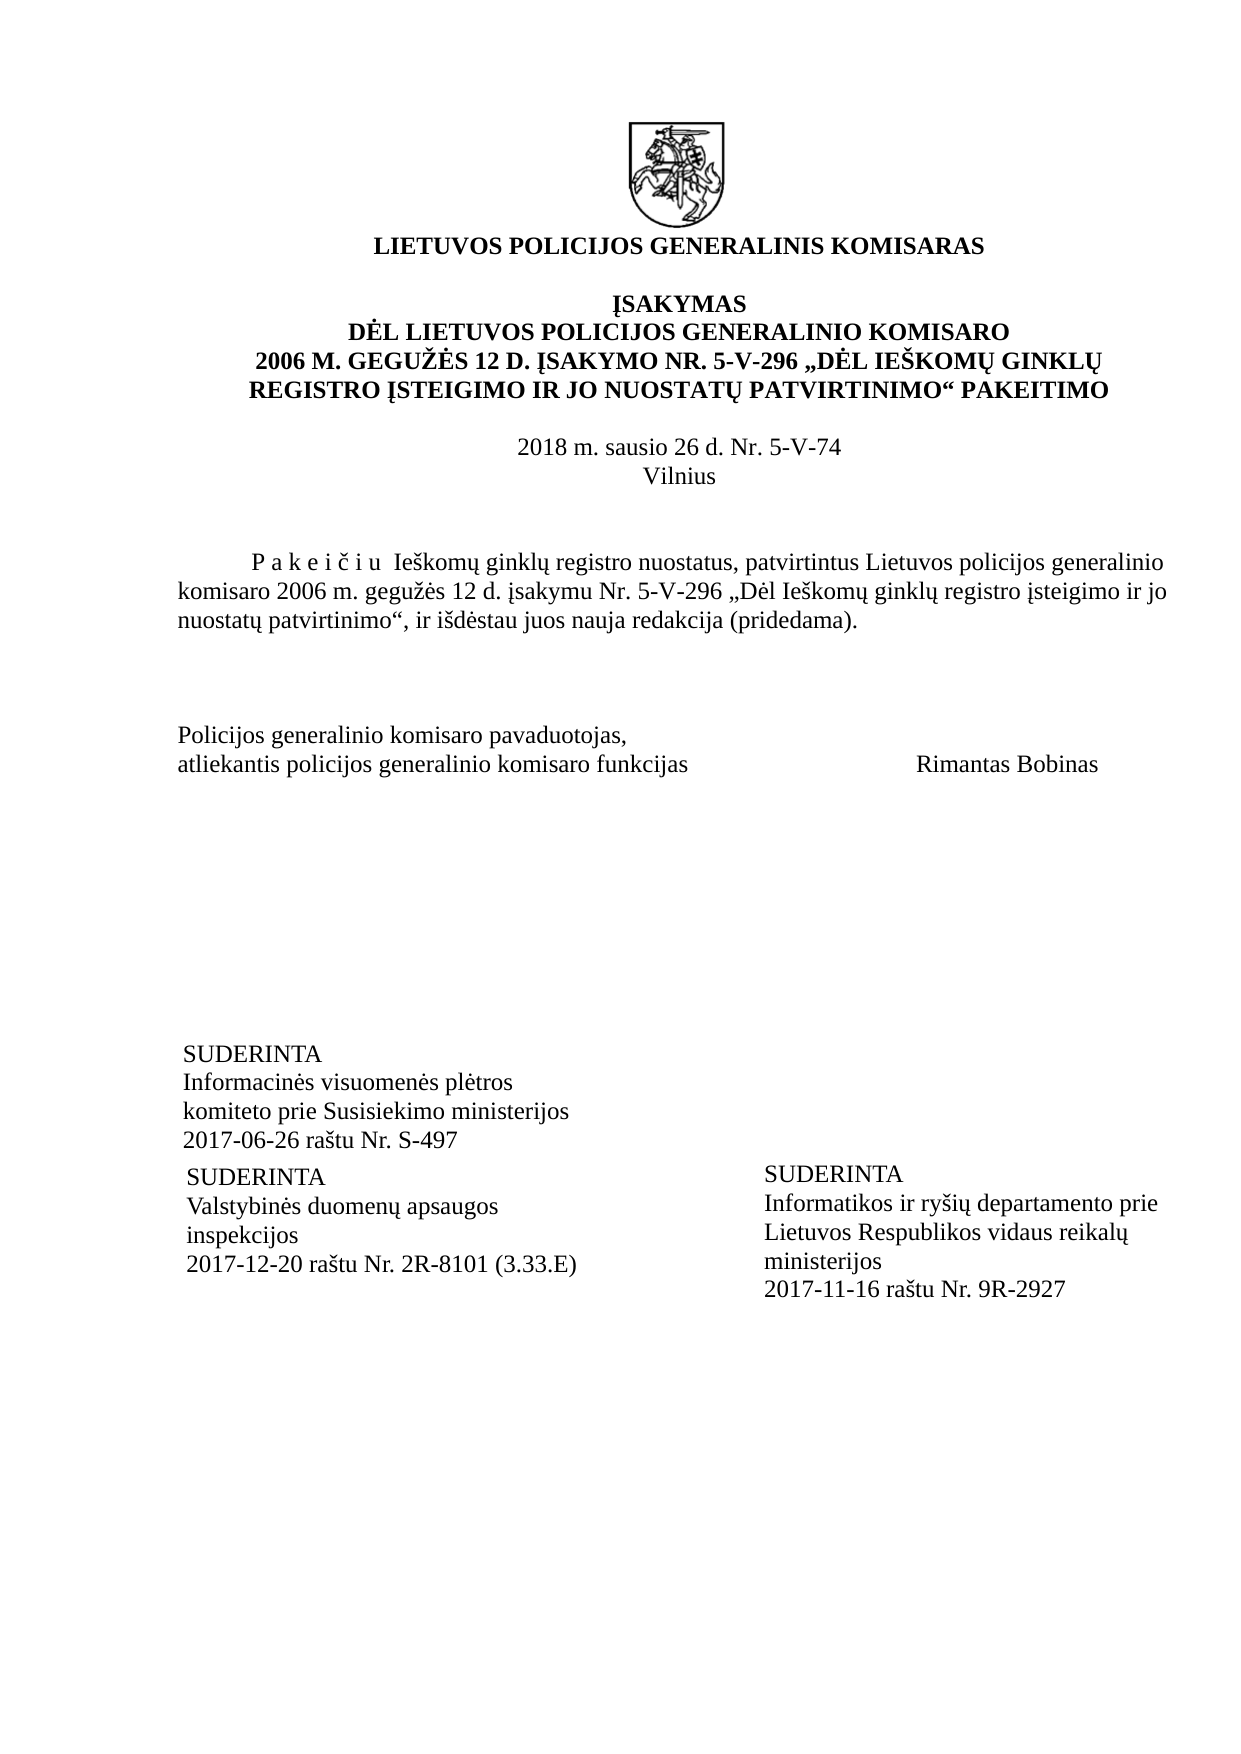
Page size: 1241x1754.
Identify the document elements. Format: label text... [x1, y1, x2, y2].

text Valstybinės duomenų apsaugos inspekcijos [186, 1191, 583, 1249]
text ĮSAKYMAS [177, 289, 1181, 317]
text P a k e i č i u Ieškomų ginklų registro nuostatus, patvirtintus Lietuvos policijos generalinio komisaro 2006 m. gegužės 12 d. įsakymu Nr. 5-V-296 „Dėl Ieškomų ginklų registro įsteigimo ir jo nuostatų patvirtinimo“, ir išdėstau juos nauja redakcija (pridedama). [177, 547, 1181, 634]
text 2017-06-26 raštu Nr. S-497 [183, 1125, 579, 1154]
text SUDERINTA [186, 1162, 583, 1191]
text 2018 m. sausio 26 d. Nr. 5-V-74 [177, 432, 1181, 461]
text DĖL LIETUVOS POLICIJOS GENERALINIO KOMISARO [177, 317, 1181, 346]
text Policijos generalinio komisaro pavaduotojas, [177, 720, 1181, 749]
text komiteto prie Susisiekimo ministerijos [183, 1096, 579, 1125]
text Informatikos ir ryšių departamento prie [764, 1188, 1161, 1217]
text atliekantis policijos generalinio komisaro funkcijas Rimantas Bobinas [177, 749, 1181, 777]
text 2006 M. GEGUŽĖS 12 D. ĮSAKYMO NR. 5-V-296 „DĖL IEŠKOMŲ GINKLŲ [177, 346, 1181, 375]
text Vilnius [177, 461, 1181, 490]
text SUDERINTA [764, 1159, 1161, 1188]
text Informacinės visuomenės plėtros [183, 1067, 579, 1096]
text 2017-12-20 raštu Nr. 2R-8101 (3.33.E) [186, 1249, 583, 1277]
text 2017-11-16 raštu Nr. 9R-2927 [764, 1274, 1161, 1303]
text SUDERINTA [183, 1039, 579, 1067]
text LIETUVOS POLICIJOS GENERALINIS KOMISARAS [177, 231, 1181, 260]
text REGISTRO ĮSTEIGIMO IR JO NUOSTATŲ PATVIRTINIMO“ PAKEITIMO [177, 375, 1181, 404]
text Lietuvos Respublikos vidaus reikalų ministerijos [764, 1217, 1161, 1274]
